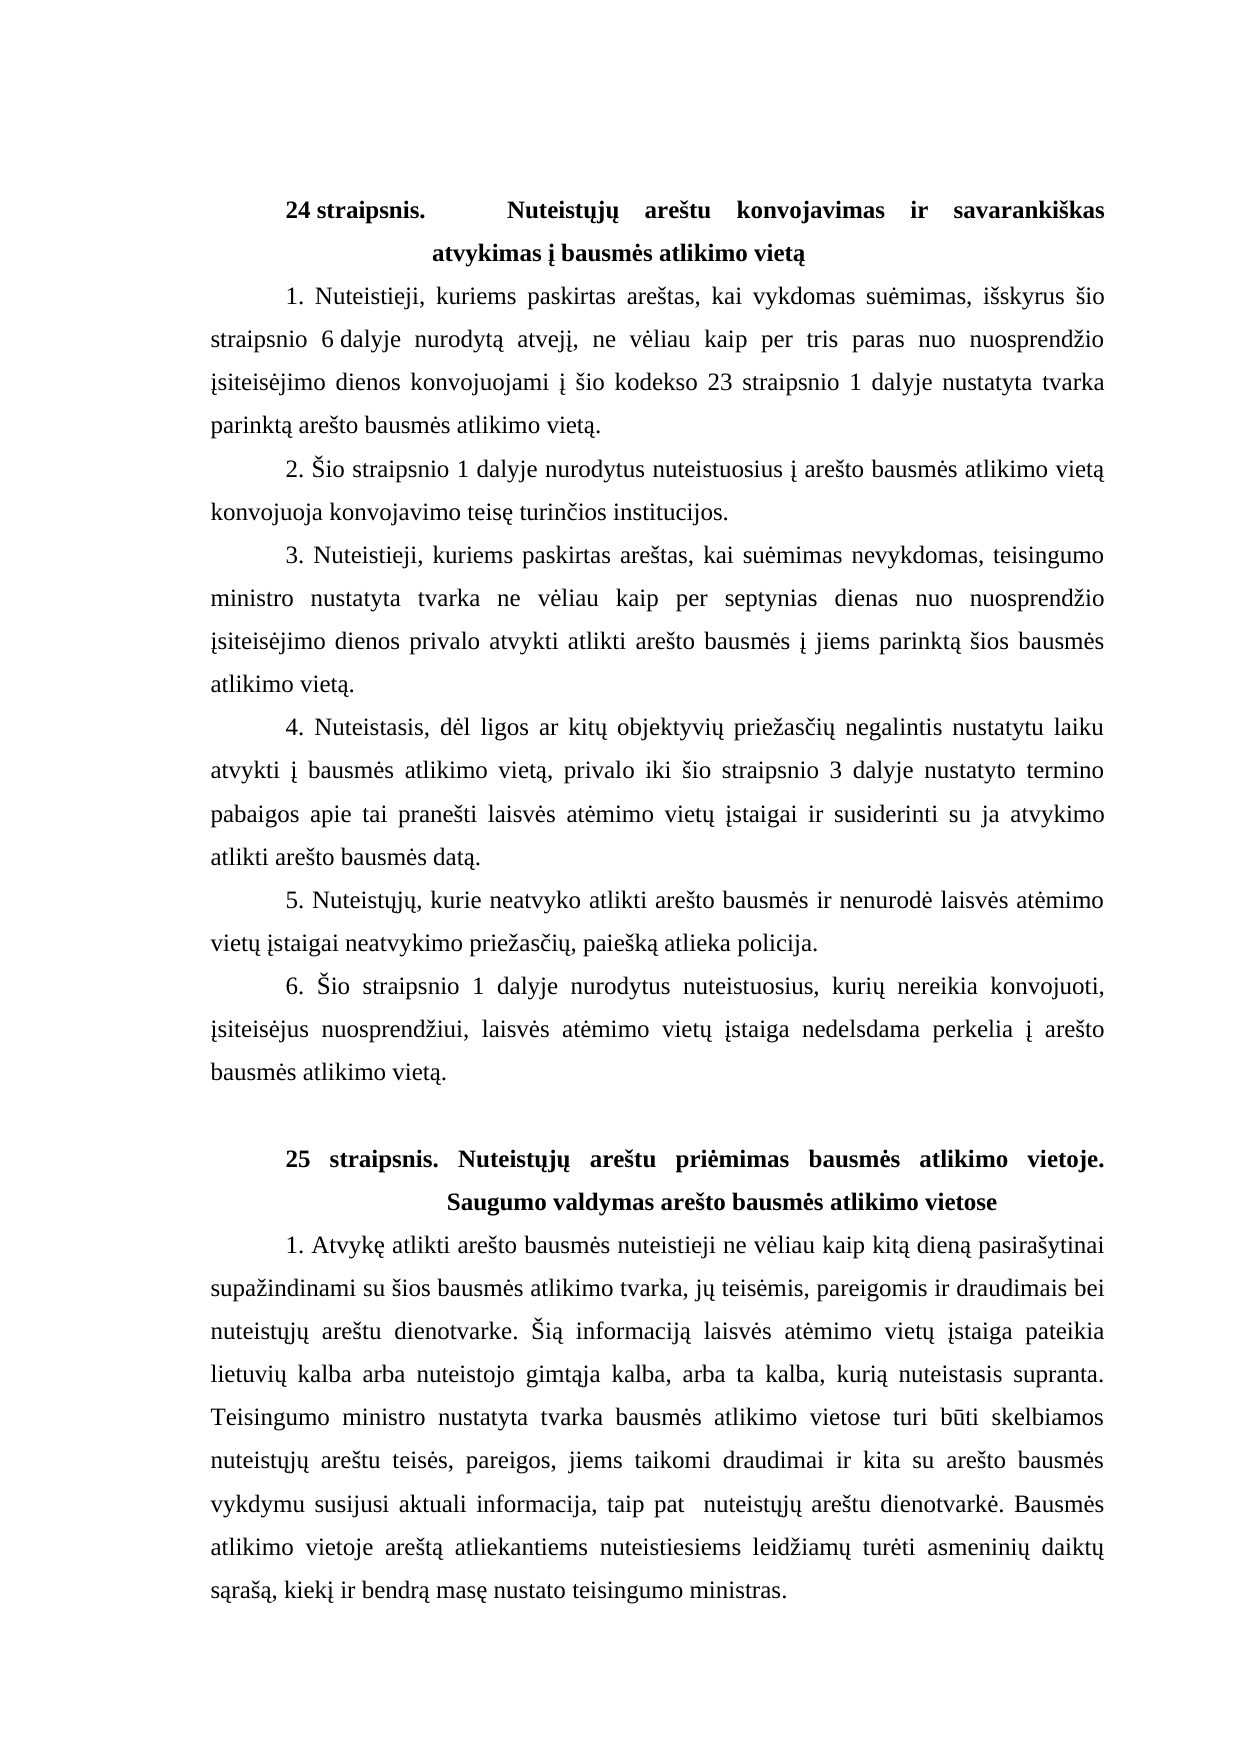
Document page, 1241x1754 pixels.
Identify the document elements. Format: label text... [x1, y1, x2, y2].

text 4. Nuteistasis, dėl ligos ar kitų objektyvių priežasčių negalintis nustatytu laiku atvykti į bausmės atlikimo vietą, privalo iki šio straipsnio 3 dalyje nustatyto termino pabaigos apie tai pranešti laisvės atėmimo vietų įstaigai ir susiderinti su ja atvykimo atlikti arešto bausmės datą. [210, 712, 1105, 871]
text 1. Atvykę atlikti arešto bausmės nuteistieji ne vėliau kaip kitą dieną pasirašytinai supažindinami su šios bausmės atlikimo tvarka, jų teisėmis, pareigomis ir draudimais bei nuteistųjų areštu dienotvarke. Šią informaciją laisvės atėmimo vietų įstaiga pateikia lietuvių kalba arba nuteistojo gimtąja kalba, arba ta kalba, kurią nuteistasis supranta. Teisingumo ministro nustatyta tvarka bausmės atlikimo vietose turi būti skelbiamos nuteistųjų areštu teisės, pareigos, jiems taikomi draudimai ir kita su arešto bausmės vykdymu susijusi aktuali informacija, taip pat nuteistųjų areštu dienotvarkė. Bausmės atlikimo vietoje areštą atliekantiems nuteistiesiems leidžiamų turėti asmeninių daiktų sąrašą, kiekį ir bendrą masę nustato teisingumo ministras. [210, 1230, 1105, 1604]
text 5. Nuteistųjų, kurie neatvyko atlikti arešto bausmės ir nenurodė laisvės atėmimo vietų įstaigai neatvykimo priežasčių, paiešką atlieka policija. [210, 885, 1105, 957]
text 24 straipsnis. Nuteistųjų areštu konvojavimas ir savarankiškas atvykimas į bausmės atlikimo vietą [285, 195, 1105, 267]
text 2. Šio straipsnio 1 dalyje nurodytus nuteistuosius į arešto bausmės atlikimo vietą konvojuoja konvojavimo teisę turinčios institucijos. [210, 454, 1105, 526]
text 3. Nuteistieji, kuriems paskirtas areštas, kai suėmimas nevykdomas, teisingumo ministro nustatyta tvarka ne vėliau kaip per septynias dienas nuo nuosprendžio įsiteisėjimo dienos privalo atvykti atlikti arešto bausmės į jiems parinktą šios bausmės atlikimo vietą. [210, 540, 1105, 698]
text 6. Šio straipsnio 1 dalyje nurodytus nuteistuosius, kurių nereikia konvojuoti, įsiteisėjus nuosprendžiui, laisvės atėmimo vietų įstaiga nedelsdama perkelia į arešto bausmės atlikimo vietą. [210, 971, 1105, 1086]
text 1. Nuteistieji, kuriems paskirtas areštas, kai vykdomas suėmimas, išskyrus šio straipsnio 6 dalyje nurodytą atvejį, ne vėliau kaip per tris paras nuo nuosprendžio įsiteisėjimo dienos konvojuojami į šio kodekso 23 straipsnio 1 dalyje nustatyta tvarka parinktą arešto bausmės atlikimo vietą. [210, 281, 1105, 439]
text 25 straipsnis. Nuteistųjų areštu priėmimas bausmės atlikimo vietoje. Saugumo valdymas arešto bausmės atlikimo vietose [285, 1144, 1105, 1216]
